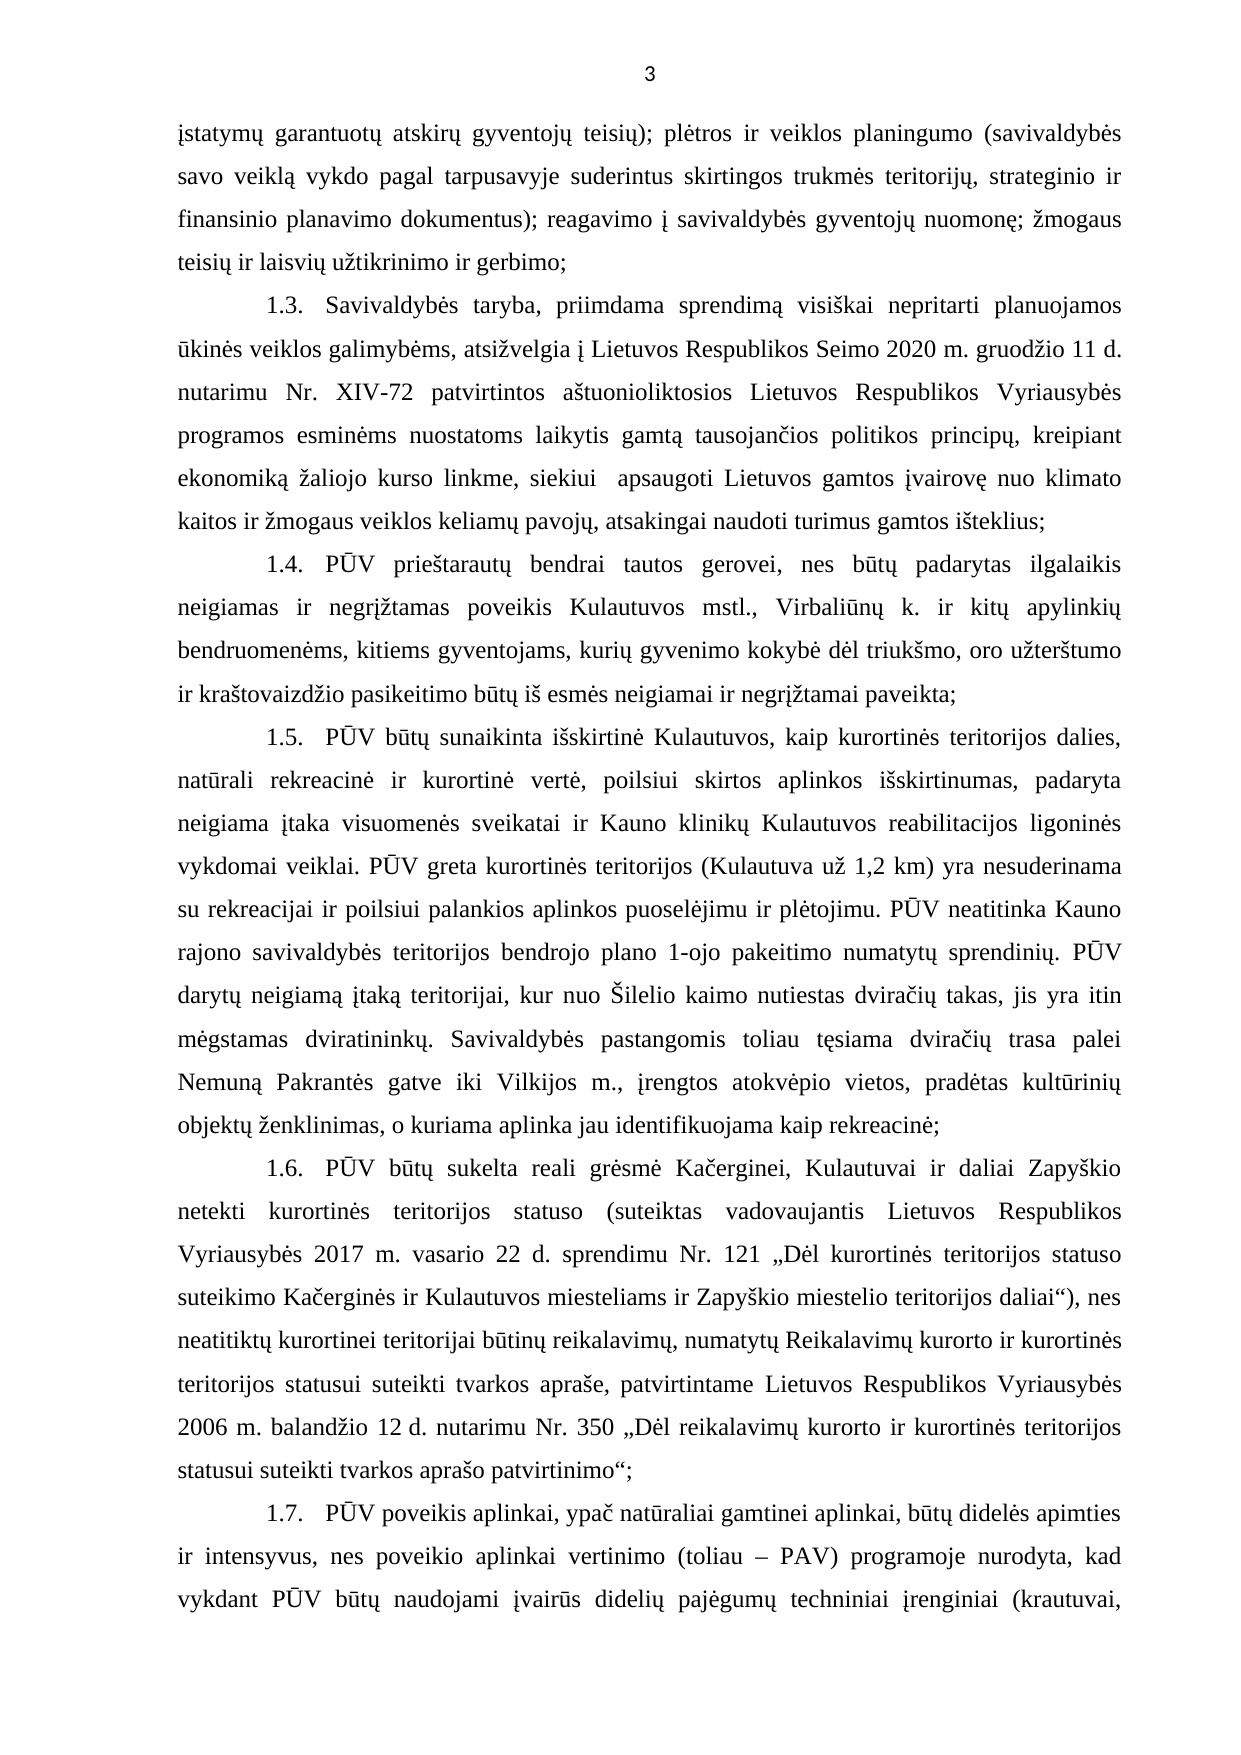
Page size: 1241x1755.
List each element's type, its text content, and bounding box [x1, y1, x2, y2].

text įstatymų garantuotų atskirų gyventojų teisių); plėtros ir veiklos planingumo (savivaldybės savo veiklą vykdo pagal tarpusavyje suderintus skirtingos trukmės teritorijų, strateginio ir finansinio planavimo dokumentus); reagavimo į savivaldybės gyventojų nuomonę; žmogaus teisių ir laisvių užtikrinimo ir gerbimo; [177, 118, 1122, 276]
text 1.6. PŪV būtų sukelta reali grėsmė Kačerginei, Kulautuvai ir daliai Zapyškio netekti kurortinės teritorijos statuso (suteiktas vadovaujantis Lietuvos Respublikos Vyriausybės 2017 m. vasario 22 d. sprendimu Nr. 121 „Dėl kurortinės teritorijos statuso suteikimo Kačerginės ir Kulautuvos miesteliams ir Zapyškio miestelio teritorijos daliai“), nes neatitiktų kurortinei teritorijai būtinų reikalavimų, numatytų Reikalavimų kurorto ir kurortinės teritorijos statusui suteikti tvarkos apraše, patvirtintame Lietuvos Respublikos Vyriausybės 2006 m. balandžio 12 d. nutarimu Nr. 350 „Dėl reikalavimų kurorto ir kurortinės teritorijos statusui suteikti tvarkos aprašo patvirtinimo“; [177, 1153, 1122, 1484]
text 1.7. PŪV poveikis aplinkai, ypač natūraliai gamtinei aplinkai, būtų didelės apimties ir intensyvus, nes poveikio aplinkai vertinimo (toliau – PAV) programoje nurodyta, kad vykdant PŪV būtų naudojami įvairūs didelių pajėgumų techniniai įrenginiai (krautuvai, [177, 1498, 1122, 1613]
text 1.5. PŪV būtų sunaikinta išskirtinė Kulautuvos, kaip kurortinės teritorijos dalies, natūrali rekreacinė ir kurortinė vertė, poilsiui skirtos aplinkos išskirtinumas, padaryta neigiama įtaka visuomenės sveikatai ir Kauno klinikų Kulautuvos reabilitacijos ligoninės vykdomai veiklai. PŪV greta kurortinės teritorijos (Kulautuva už 1,2 km) yra nesuderinama su rekreacijai ir poilsiui palankios aplinkos puoselėjimu ir plėtojimu. PŪV neatitinka Kauno rajono savivaldybės teritorijos bendrojo plano 1-ojo pakeitimo numatytų sprendinių. PŪV darytų neigiamą įtaką teritorijai, kur nuo Šilelio kaimo nutiestas dviračių takas, jis yra itin mėgstamas dviratininkų. Savivaldybės pastangomis toliau tęsiama dviračių trasa palei Nemuną Pakrantės gatve iki Vilkijos m., įrengtos atokvėpio vietos, pradėtas kultūrinių objektų ženklinimas, o kuriama aplinka jau identifikuojama kaip rekreacinė; [177, 722, 1122, 1139]
text 1.3. Savivaldybės taryba, priimdama sprendimą visiškai nepritarti planuojamos ūkinės veiklos galimybėms, atsižvelgia į Lietuvos Respublikos Seimo 2020 m. gruodžio 11 d. nutarimu Nr. XIV-72 patvirtintos aštuonioliktosios Lietuvos Respublikos Vyriausybės programos esminėms nuostatoms laikytis gamtą tausojančios politikos principų, kreipiant ekonomiką žaliojo kurso linkme, siekiui apsaugoti Lietuvos gamtos įvairovę nuo klimato kaitos ir žmogaus veiklos keliamų pavojų, atsakingai naudoti turimus gamtos išteklius; [177, 291, 1122, 535]
text 1.4. PŪV prieštarautų bendrai tautos gerovei, nes būtų padarytas ilgalaikis neigiamas ir negrįžtamas poveikis Kulautuvos mstl., Virbaliūnų k. ir kitų apylinkių bendruomenėms, kitiems gyventojams, kurių gyvenimo kokybė dėl triukšmo, oro užterštumo ir kraštovaizdžio pasikeitimo būtų iš esmės neigiamai ir negrįžtamai paveikta; [177, 549, 1122, 707]
